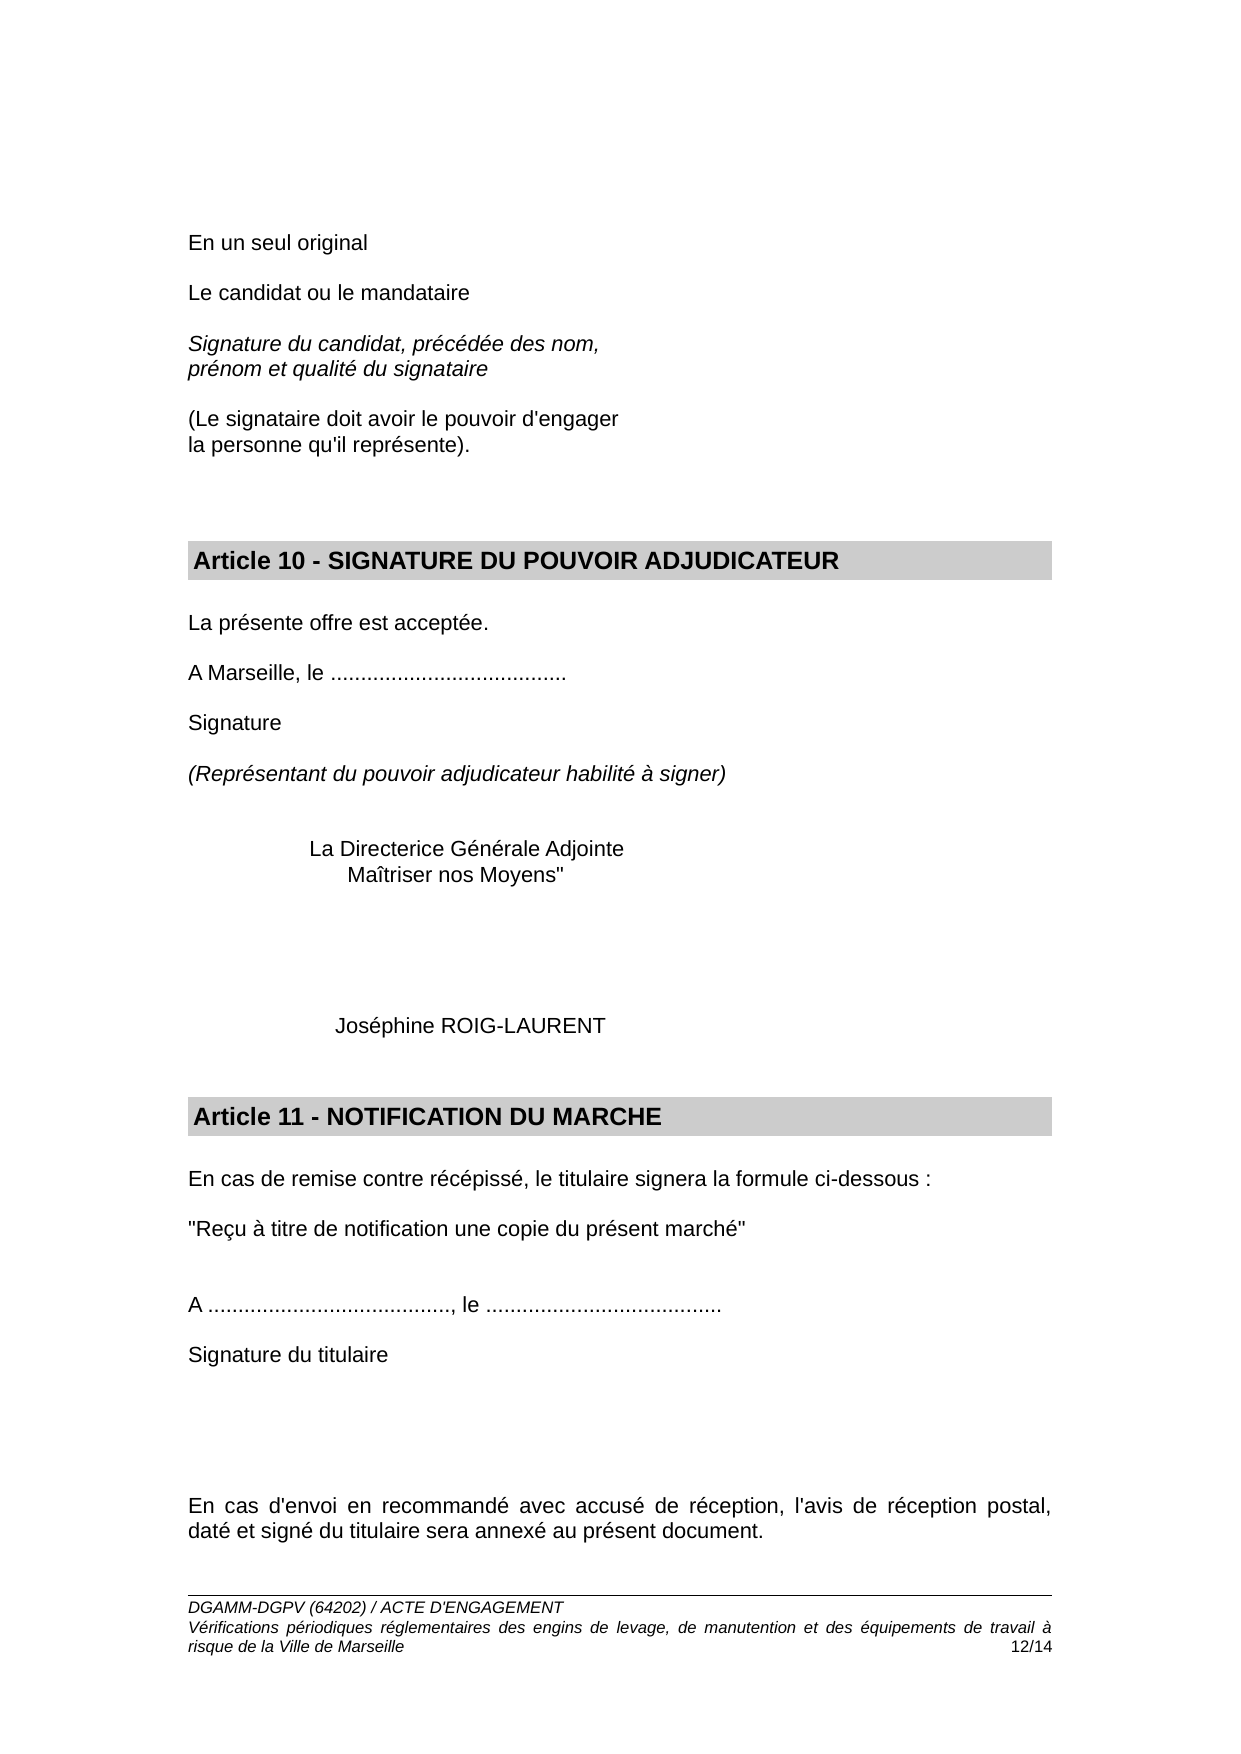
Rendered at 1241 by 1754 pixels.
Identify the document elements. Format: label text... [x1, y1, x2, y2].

text (Le signataire doit avoir le pouvoir d'engager [188, 406, 1052, 431]
text La Directerice Générale Adjointe [188, 836, 1052, 861]
text Le candidat ou le mandataire [188, 280, 1052, 305]
text En cas d'envoi en recommandé avec accusé de réception, l'avis de réception postal, daté et signé du titulaire sera annexé au présent document. [188, 1493, 1052, 1543]
text En un seul original [188, 230, 1052, 255]
text A ........................................, le ....................................... [188, 1291, 1052, 1317]
text Signature [188, 710, 1052, 735]
text En cas de remise contre récépissé, le titulaire signera la formule ci-dessous : [188, 1165, 1052, 1191]
text Signature du titulaire [188, 1342, 1052, 1367]
text A Marseille, le ....................................... [188, 660, 1052, 685]
text la personne qu'il représente). [188, 431, 1052, 457]
subtitle SIGNATURE DU POUVOIR ADJUDICATEUR [190, 543, 1050, 578]
text Maîtriser nos Moyens" [188, 861, 1052, 887]
text La présente offre est acceptée. [188, 609, 1052, 634]
subtitle NOTIFICATION DU MARCHE [190, 1099, 1050, 1134]
text "Reçu à titre de notification une copie du présent marché" [188, 1216, 1052, 1241]
text prénom et qualité du signataire [188, 356, 1052, 381]
text Signature du candidat, précédée des nom, [188, 331, 1052, 356]
text (Représentant du pouvoir adjudicateur habilité à signer) [188, 761, 1052, 786]
text Joséphine ROIG-LAURENT [188, 1013, 1052, 1038]
